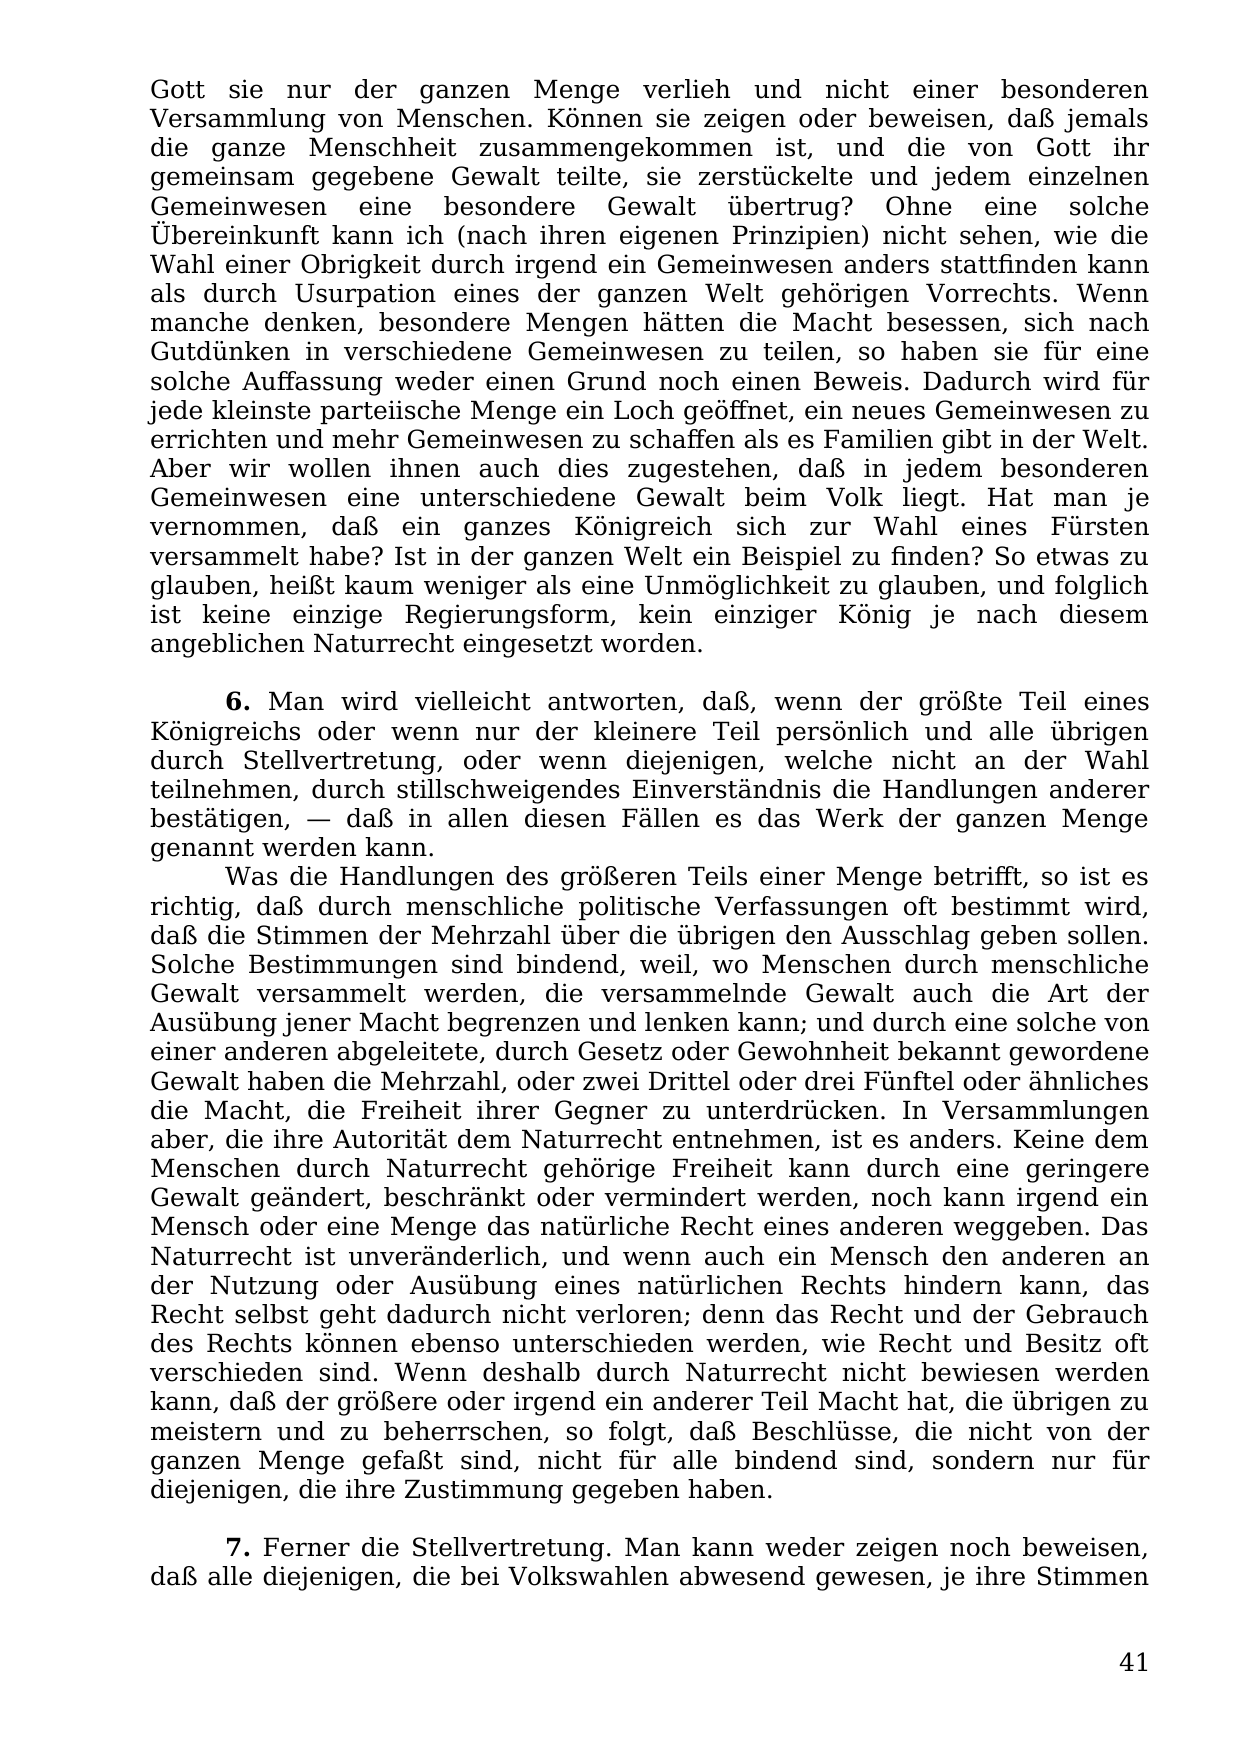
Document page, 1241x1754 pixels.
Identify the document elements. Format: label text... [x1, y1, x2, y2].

text 7. Ferner die Stellvertretung. Man kann weder zeigen noch beweisen, daß alle diejenigen, die bei Volkswahlen abwesend gewesen, je ihre Stimmen [150, 1504, 1151, 1592]
text Gott sie nur der ganzen Menge verlieh und nicht einer besonderen Versammlung von Menschen. Können sie zeigen oder beweisen, daß jemals die ganze Menschheit zusammengekommen ist, und die von Gott ihr gemeinsam gegebene Gewalt teilte, sie zerstückelte und jedem einzelnen Gemeinwesen eine besondere Gewalt übertrug? Ohne eine solche Übereinkunft kann ich (nach ihren eigenen Prinzipien) nicht sehen, wie die Wahl einer Obrigkeit durch irgend ein Gemeinwesen anders stattfinden kann als durch Usurpation eines der ganzen Welt gehörigen Vorrechts. Wenn manche denken, besondere Mengen hätten die Macht besessen, sich nach Gutdünken in verschiedene Gemeinwesen zu teilen, so haben sie für eine solche Auffassung weder einen Grund noch einen Beweis. Dadurch wird für jede kleinste parteiische Menge ein Loch geöffnet, ein neues Gemeinwesen zu errichten und mehr Gemeinwesen zu schaffen als es Familien gibt in der Welt. Aber wir wollen ihnen auch dies zugestehen, daß in jedem besonderen Gemeinwesen eine unterschiedene Gewalt beim Volk liegt. Hat man je vernommen, daß ein ganzes Königreich sich zur Wahl eines Fürsten versammelt habe? Ist in der ganzen Welt ein Beispiel zu finden? So etwas zu glauben, heißt kaum weniger als eine Unmöglichkeit zu glauben, und folglich ist keine einzige Regierungsform, kein einziger König je nach diesem angeblichen Naturrecht eingesetzt worden. [150, 75, 1151, 658]
text Was die Handlungen des größeren Teils einer Menge betrifft, so ist es richtig, daß durch menschliche politische Verfassungen oft bestimmt wird, daß die Stimmen der Mehrzahl über die übrigen den Ausschlag geben sollen. Solche Bestimmungen sind bindend, weil, wo Menschen durch menschliche Gewalt versammelt werden, die versammelnde Gewalt auch die Art der Ausübung jener Macht begrenzen und lenken kann; und durch eine solche von einer anderen abgeleitete, durch Gesetz oder Gewohnheit bekannt gewordene Gewalt haben die Mehrzahl, oder zwei Drittel oder drei Fünftel oder ähnliches die Macht, die Freiheit ihrer Gegner zu unterdrücken. In Versammlungen aber, die ihre Autorität dem Naturrecht entnehmen, ist es anders. Keine dem Menschen durch Naturrecht gehörige Freiheit kann durch eine geringere Gewalt geändert, beschränkt oder vermindert werden, noch kann irgend ein Mensch oder eine Menge das natürliche Recht eines anderen weggeben. Das Naturrecht ist unveränderlich, und wenn auch ein Mensch den anderen an der Nutzung oder Ausübung eines natürlichen Rechts hindern kann, das Recht selbst geht dadurch nicht verloren; denn das Recht und der Gebrauch des Rechts können ebenso unterschieden werden, wie Recht und Besitz oft verschieden sind. Wenn deshalb durch Naturrecht nicht bewiesen werden kann, daß der größere oder irgend ein anderer Teil Macht hat, die übrigen zu meistern und zu beherrschen, so folgt, daß Beschlüsse, die nicht von der ganzen Menge gefaßt sind, nicht für alle bindend sind, sondern nur für diejenigen, die ihre Zustimmung gegeben haben. [150, 862, 1151, 1504]
text 6. Man wird vielleicht antworten, daß, wenn der größte Teil eines Königreichs oder wenn nur der kleinere Teil persönlich und alle übrigen durch Stellvertretung, oder wenn diejenigen, welche nicht an der Wahl teilnehmen, durch stillschweigendes Einverständnis die Handlungen anderer bestätigen, — daß in allen diesen Fällen es das Werk der ganzen Menge genannt werden kann. [150, 658, 1151, 862]
